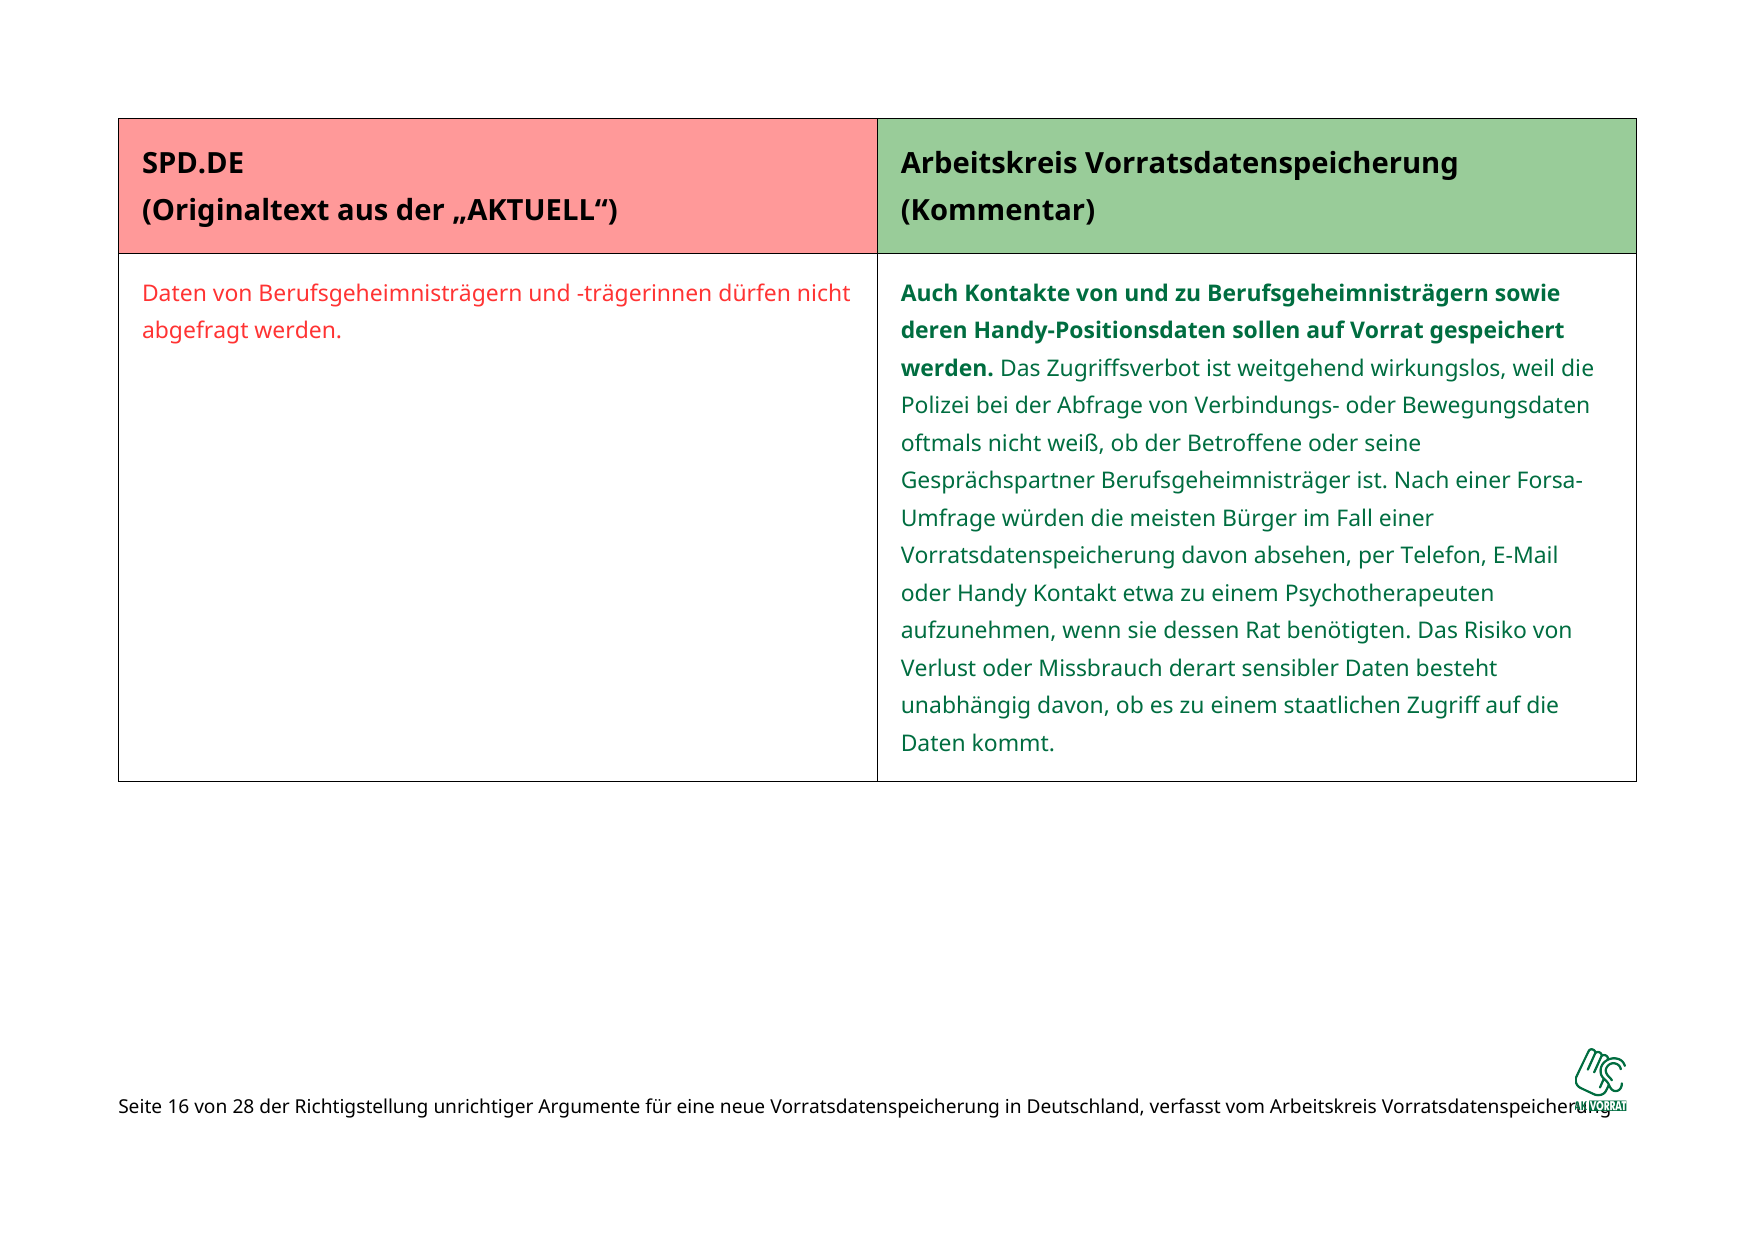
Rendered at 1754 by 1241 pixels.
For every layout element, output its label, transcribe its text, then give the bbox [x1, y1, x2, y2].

picture [1575, 1048, 1627, 1111]
table_header Arbeitskreis Vorratsdatenspeicherung (Kommentar) [878, 119, 1636, 253]
table_cell Auch Kontakte von und zu Berufsgeheimnisträgern sowie deren Handy-Positionsdaten sollen auf Vorrat gespeichert werden. Das Zugriffsverbot ist weitgehend wirkungslos, weil die Polizei bei der Abfrage von Verbindungs- oder Bewegungsdaten oftmals nicht weiß, ob der Betroffene oder seine Gesprächspartner Berufsgeheimnisträger ist. Nach einer Forsa-Umfrage würden die meisten Bürger im Fall einer Vorratsdatenspeicherung davon absehen, per Telefon, E-Mail oder Handy Kontakt etwa zu einem Psychotherapeuten aufzunehmen, wenn sie dessen Rat benötigten. Das Risiko von Verlust oder Missbrauch derart sensibler Daten besteht unabhängig davon, ob es zu einem staatlichen Zugriff auf die Daten kommt. [878, 254, 1636, 781]
table_header SPD.DE (Originaltext aus der „AKTUELL“) [119, 119, 877, 253]
table_cell Daten von Berufsgeheimnisträgern und -trägerinnen dürfen nicht abgefragt werden. [119, 254, 877, 781]
